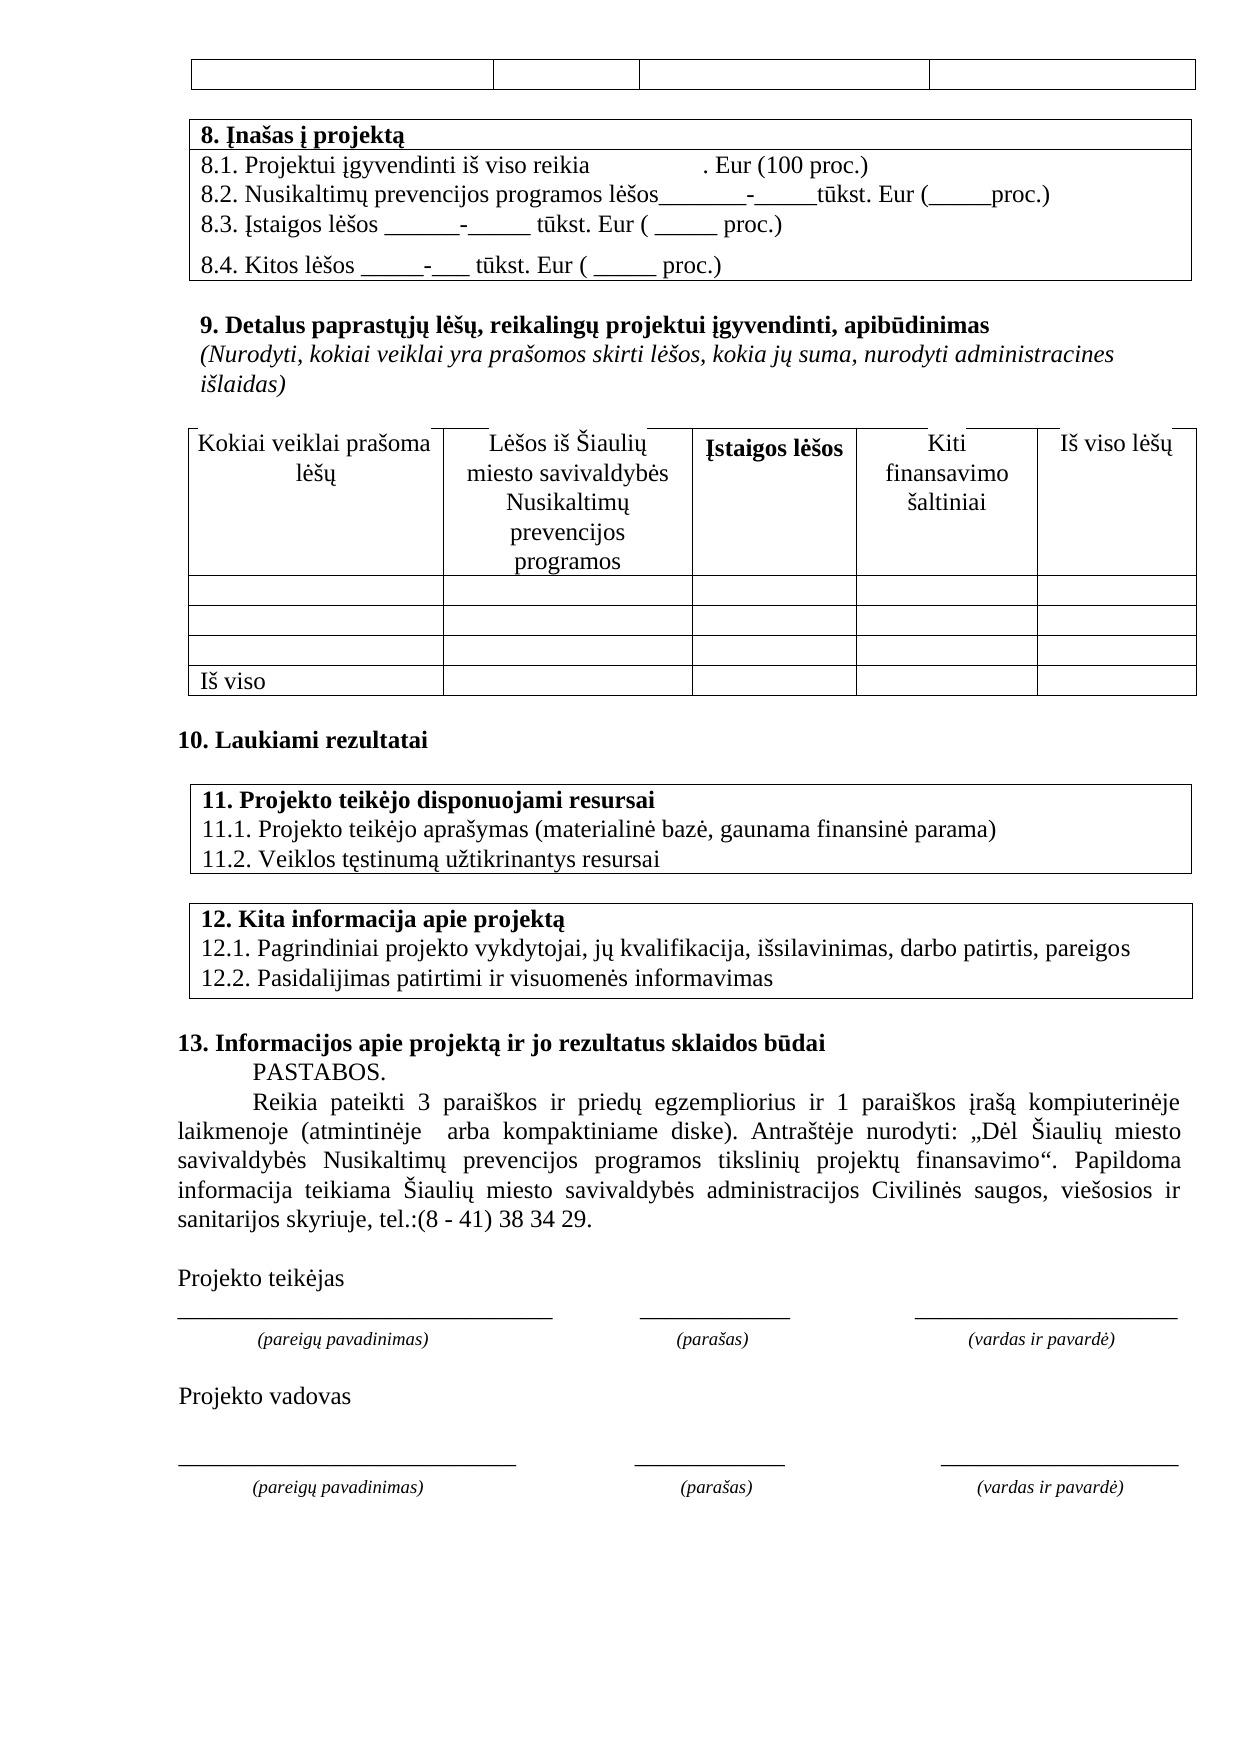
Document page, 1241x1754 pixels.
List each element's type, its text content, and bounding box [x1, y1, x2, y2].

table_cell Kiti finansavimo šaltiniai [857, 429, 1037, 575]
table_header 12. Kita informacija apie projektą 12.1. Pagrindiniai projekto vykdytojai, jų kvalifikacija, išsilavinimas, darbo patirtis, pareigos 12.2. Pasidalijimas patirtimi ir visuomenės informavimas [190, 904, 1192, 997]
table_header 8. Įnašas į projektą [190, 120, 1191, 149]
table_cell 8.1. Projektui įgyvendinti iš viso reikia . Eur (100 proc.) 8.2. Nusikaltimų prevencijos programos lėšos_______-_____tūkst. Eur (_____proc.) 8.3. Įstaigos lėšos ______-_____ tūkst. Eur ( _____ proc.) 8.4. Kitos lėšos _____-___ tūkst. Eur ( _____ proc.) [190, 150, 1191, 279]
table_cell Iš viso lėšų [1038, 429, 1196, 575]
table_cell [857, 606, 1037, 635]
table_cell [857, 576, 1037, 605]
text Projekto teikėjas [177, 1263, 1181, 1293]
text Projekto vadovas [177, 1381, 1181, 1411]
table_cell [1038, 666, 1196, 695]
table_header 9. Detalus paprastųjų lėšų, reikalingų projektui įgyvendinti, apibūdinimas (Nurodyti, kokiai veiklai yra prašomos skirti lėšos, kokia jų suma, nurodyti administracines išlaidas) [189, 310, 1191, 427]
table_cell [444, 576, 692, 605]
text Reikia pateikti 3 paraiškos ir priedų egzempliorius ir 1 paraiškos įrašą kompiuterinėje laikmenoje (atmintinėje arba kompaktiniame diske). Antraštėje nurodyti: „Dėl Šiaulių miesto savivaldybės Nusikaltimų prevencijos programos tikslinių projektų finansavimo“. Papildoma informacija teikiama Šiaulių miesto savivaldybės administracijos Civilinės saugos, viešosios ir sanitarijos skyriuje, tel.:(8 - 41) 38 34 29. [177, 1086, 1181, 1234]
text PASTABOS. [177, 1057, 1181, 1086]
table_cell Iš viso [189, 666, 443, 695]
table_cell [1038, 576, 1196, 605]
table_cell [192, 60, 493, 89]
table_cell [189, 576, 443, 605]
text ______________________________ ____________ _____________________ [177, 1293, 1181, 1322]
text (pareigų pavadinimas) (parašas) (vardas ir pavardė) [177, 1469, 1181, 1499]
text 10. Laukiami rezultatai [177, 725, 1181, 755]
table_cell [444, 666, 692, 695]
table_cell [693, 576, 856, 605]
table_cell [857, 666, 1037, 695]
table_cell [444, 606, 692, 635]
table_cell [857, 636, 1037, 665]
table_cell [693, 666, 856, 695]
table_cell Įstaigos lėšos [693, 429, 856, 575]
table_cell [189, 606, 443, 635]
table_cell [640, 60, 929, 89]
table_cell [1038, 636, 1196, 665]
table_cell Lėšos iš Šiaulių miesto savivaldybės Nusikaltimų prevencijos programos [444, 429, 692, 575]
text ___________________________ ____________ ___________________ [177, 1440, 1181, 1469]
table_cell [189, 636, 443, 665]
table_header [1191, 310, 1196, 427]
table_cell [930, 60, 1195, 89]
text 13. Informacijos apie projektą ir jo rezultatus sklaidos būdai [177, 1027, 1181, 1057]
text (pareigų pavadinimas) (parašas) (vardas ir pavardė) [177, 1322, 1181, 1352]
table_cell [494, 60, 639, 89]
table_cell Kokiai veiklai prašoma lėšų [189, 429, 443, 575]
table_cell [444, 636, 692, 665]
table_cell [693, 636, 856, 665]
table_cell [693, 606, 856, 635]
table_cell [1038, 606, 1196, 635]
table_header 11. Projekto teikėjo disponuojami resursai 11.1. Projekto teikėjo aprašymas (materialinė bazė, gaunama finansinė parama) 11.2. Veiklos tęstinumą užtikrinantys resursai [191, 785, 1191, 873]
